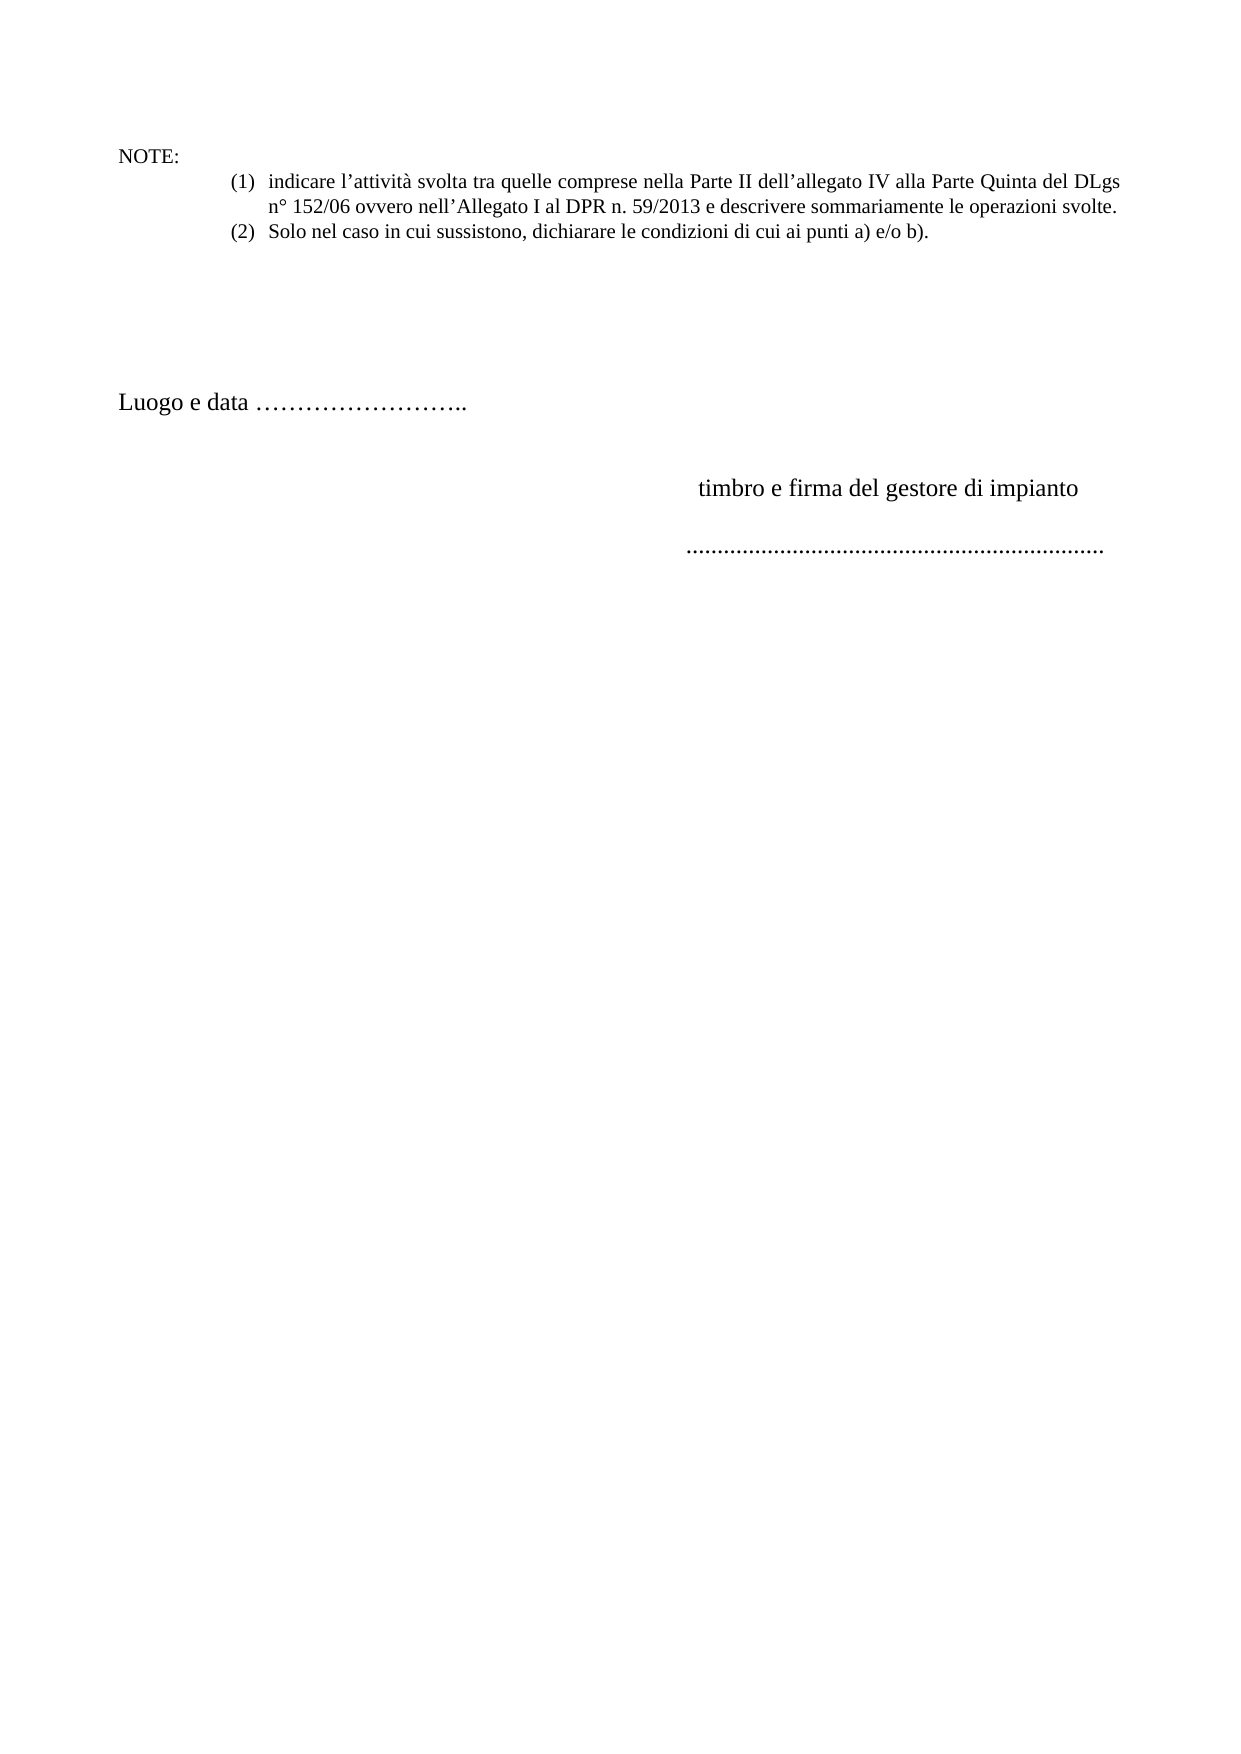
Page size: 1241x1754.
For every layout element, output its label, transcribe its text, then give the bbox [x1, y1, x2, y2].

list Solo nel caso in cui sussistono, dichiarare le condizioni di cui ai punti a) e/o b). [231, 218, 1122, 243]
list indicare l’attività svolta tra quelle comprese nella Parte II dell’allegato IV alla Parte Quinta del DLgs n° 152/06 ovvero nell’Allegato I al DPR n. 59/2013 e descrivere sommariamente le operazioni svolte. [231, 168, 1122, 218]
text NOTE: [118, 143, 1122, 168]
text timbro e firma del gestore di impianto [686, 473, 1122, 502]
text ................................................................... [686, 531, 1122, 559]
text Luogo e data …………………….. [118, 387, 1122, 416]
